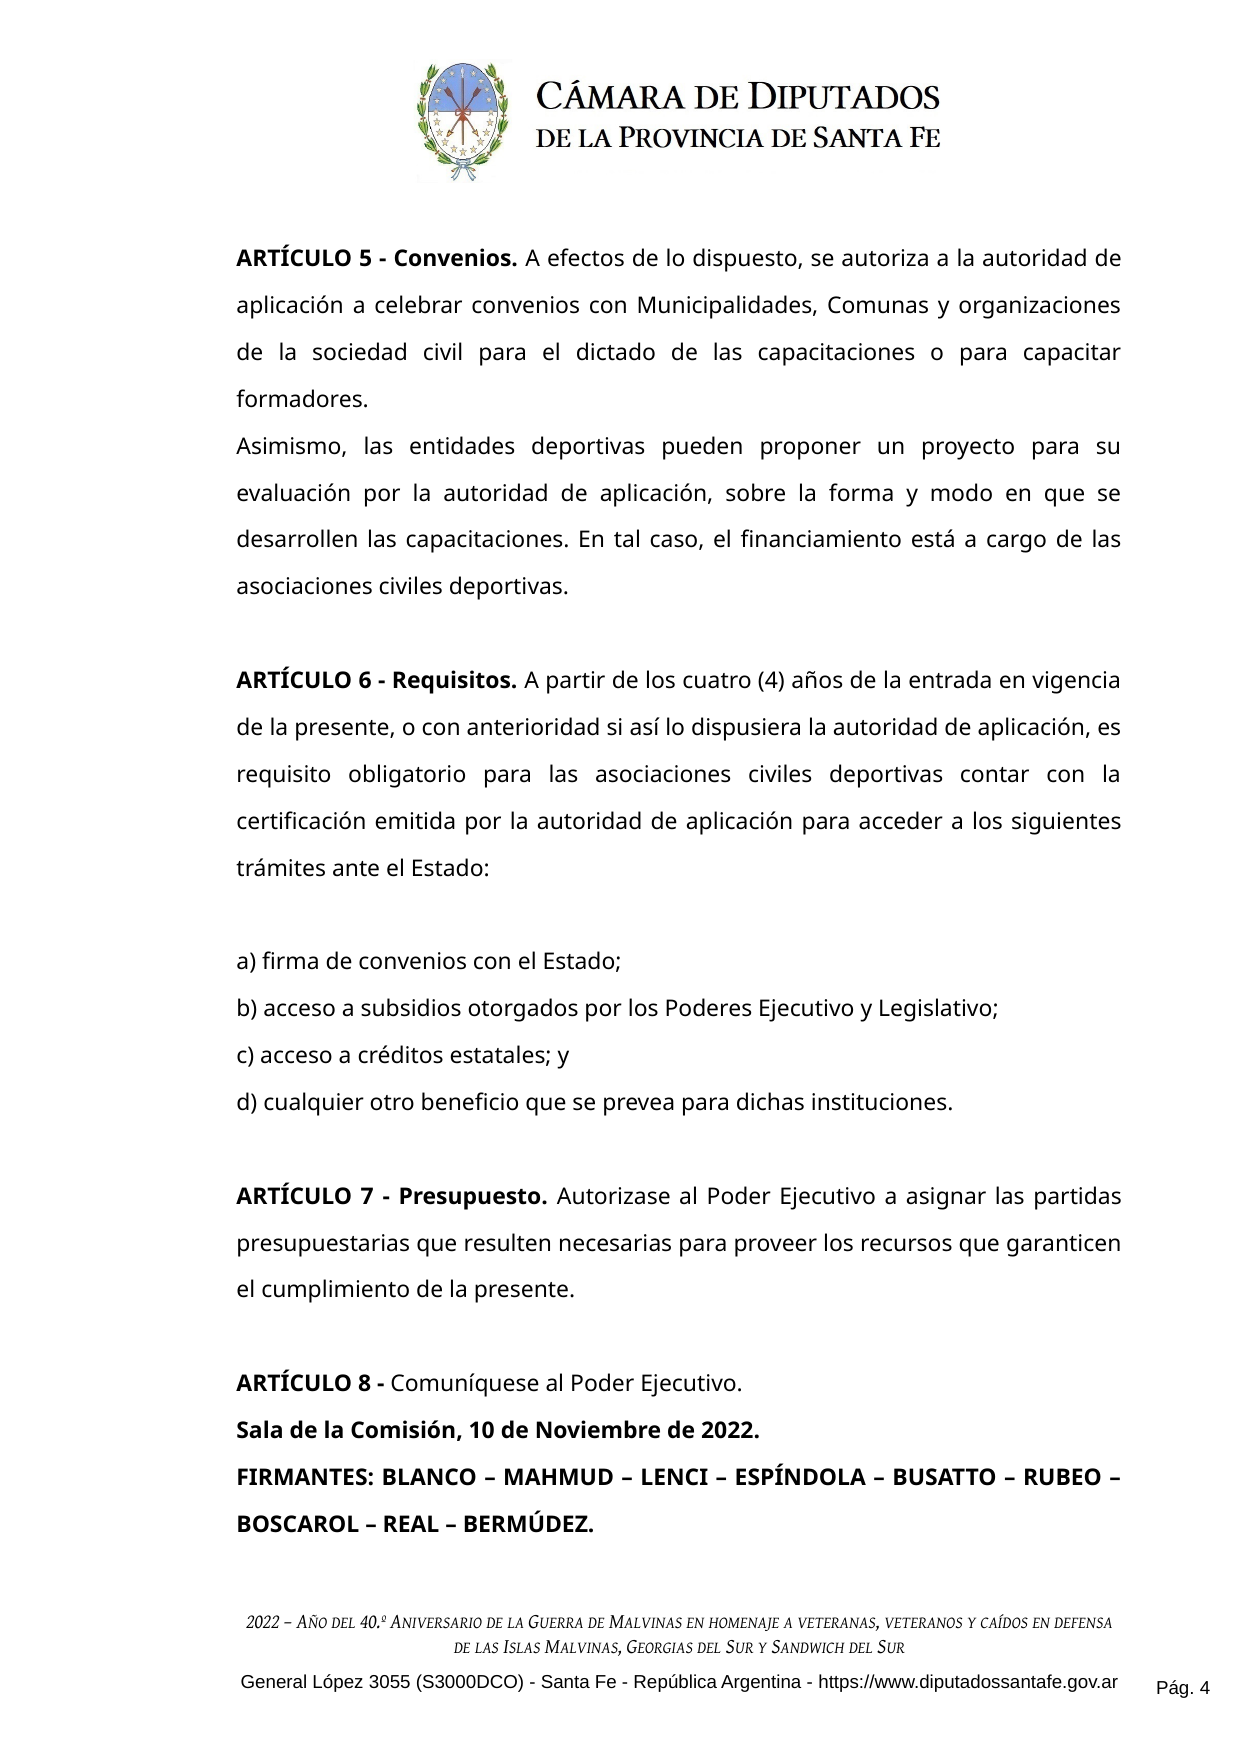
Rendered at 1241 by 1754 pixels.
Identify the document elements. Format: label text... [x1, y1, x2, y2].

picture [413, 59, 945, 183]
text a) firma de convenios con el Estado; [236, 945, 1122, 977]
text ARTÍCULO 5 - Convenios. A efectos de lo dispuesto, se autoriza a la autoridad de aplicación a celebrar convenios con Municipalidades, Comunas y organizaciones de la sociedad civil para el dictado de las capacitaciones o para capacitar formadores. [236, 242, 1122, 414]
text FIRMANTES: BLANCO – MAHMUD – LENCI – ESPÍNDOLA – BUSATTO – RUBEO – BOSCAROL – REAL – BERMÚDEZ. [236, 1461, 1122, 1539]
text ARTÍCULO 8 - Comuníquese al Poder Ejecutivo. [236, 1367, 1122, 1398]
text ARTÍCULO 6 - Requisitos. A partir de los cuatro (4) años de la entrada en vigencia de la presente, o con anterioridad si así lo dispusiera la autoridad de aplicación, es requisito obligatorio para las asociaciones civiles deportivas contar con la certificación emitida por la autoridad de aplicación para acceder a los siguientes trámites ante el Estado: [236, 664, 1122, 883]
text b) acceso a subsidios otorgados por los Poderes Ejecutivo y Legislativo; [236, 992, 1122, 1023]
text ARTÍCULO 7 - Presupuesto. Autorizase al Poder Ejecutivo a asignar las partidas presupuestarias que resulten necesarias para proveer los recursos que garanticen el cumplimiento de la presente. [236, 1180, 1122, 1305]
text c) acceso a créditos estatales; y [236, 1039, 1122, 1070]
text Asimismo, las entidades deportivas pueden proponer un proyecto para su evaluación por la autoridad de aplicación, sobre la forma y modo en que se desarrollen las capacitaciones. En tal caso, el financiamiento está a cargo de las asociaciones civiles deportivas. [236, 430, 1122, 602]
text d) cualquier otro beneficio que se prevea para dichas instituciones. [236, 1086, 1122, 1117]
text Sala de la Comisión, 10 de Noviembre de 2022. [236, 1414, 1122, 1445]
